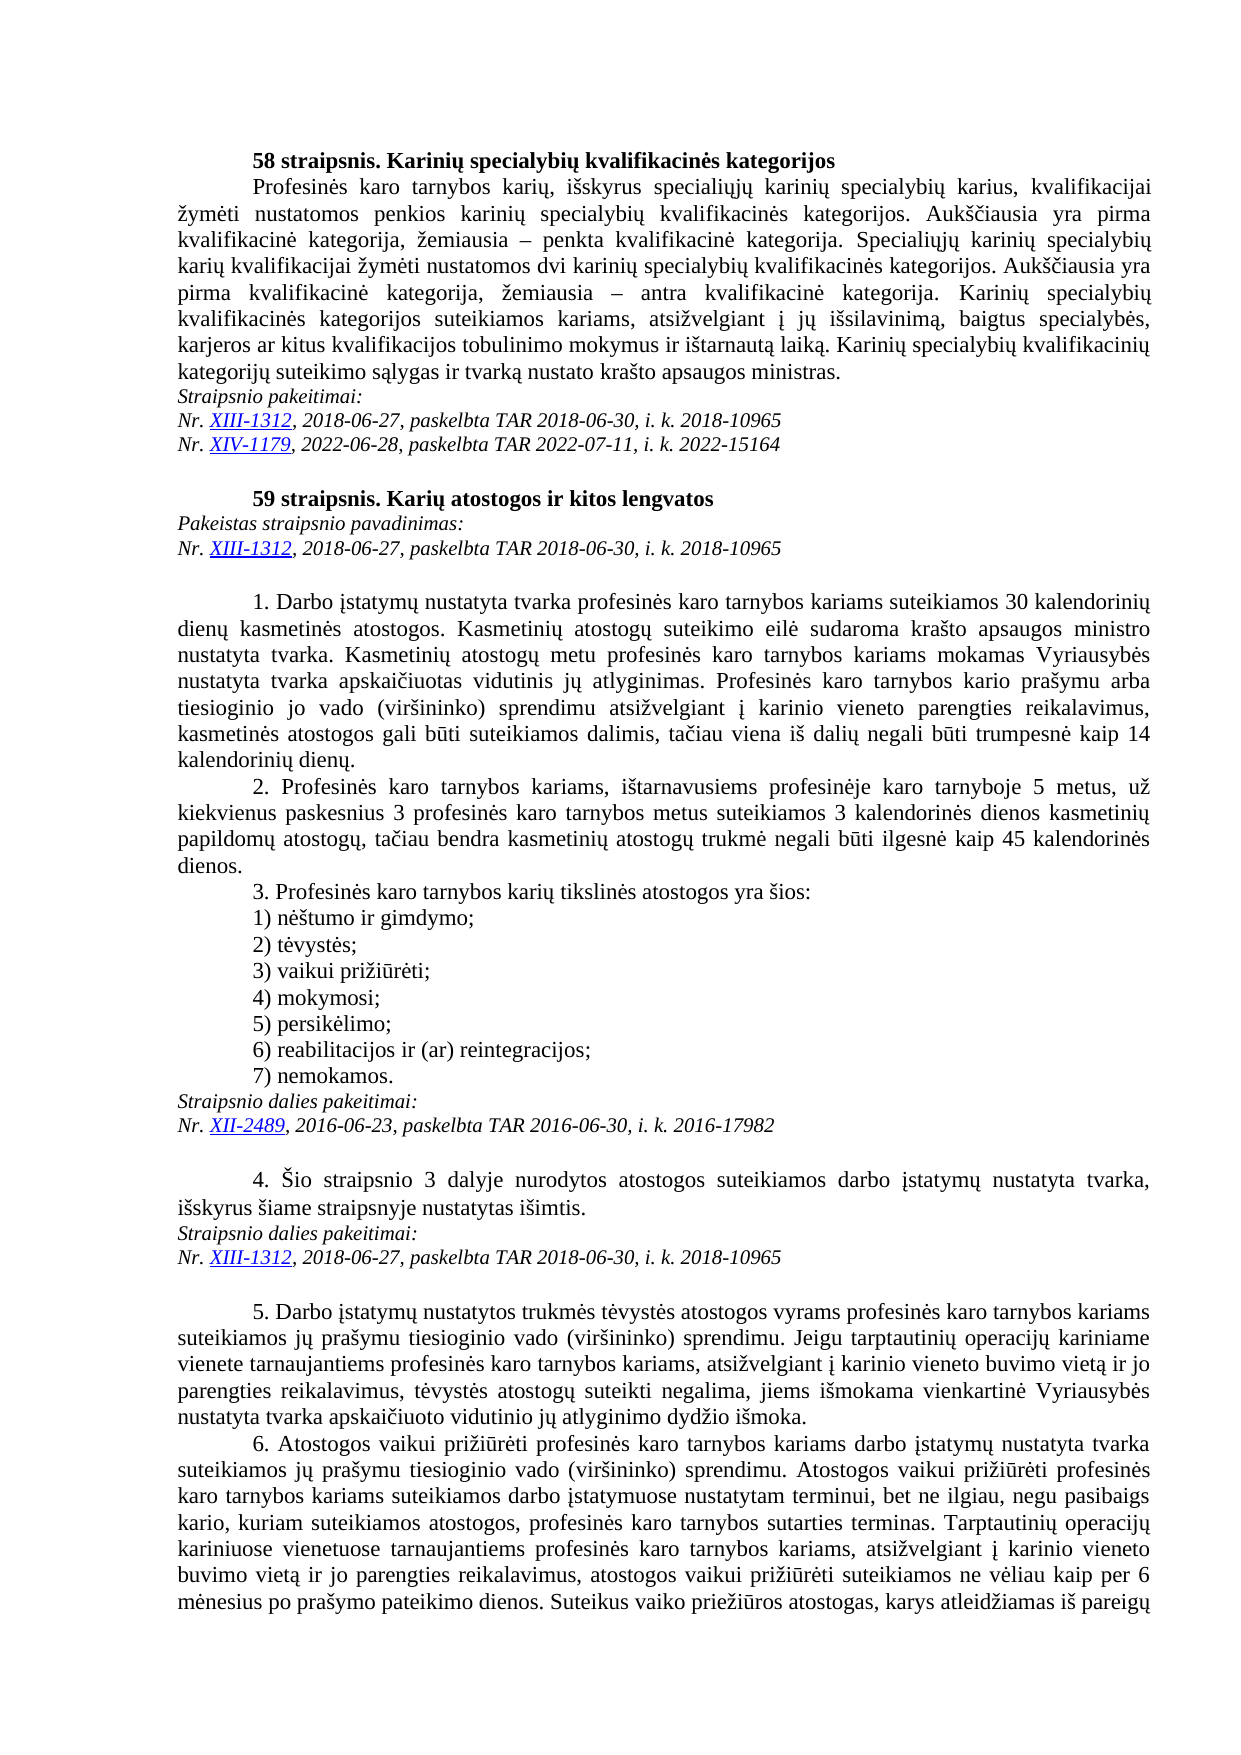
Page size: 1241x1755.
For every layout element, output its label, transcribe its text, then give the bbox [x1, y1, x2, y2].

text 7) nemokamos. [177, 1063, 1152, 1089]
text 3. Profesinės karo tarnybos karių tikslinės atostogos yra šios: [177, 878, 1152, 904]
text Nr. XIII-1312, 2018-06-27, paskelbta TAR 2018-06-30, i. k. 2018-10965 [177, 535, 1152, 559]
text 6. Atostogos vaikui prižiūrėti profesinės karo tarnybos kariams darbo įstatymų nustatyta tvarka suteikiamos jų prašymu tiesioginio vado (viršininko) sprendimu. Atostogos vaikui prižiūrėti profesinės karo tarnybos kariams suteikiamos darbo įstatymuose nustatytam terminui, bet ne ilgiau, negu pasibaigs kario, kuriam suteikiamos atostogos, profesinės karo tarnybos sutarties terminas. Tarptautinių operacijų kariniuose vienetuose tarnaujantiems profesinės karo tarnybos kariams, atsižvelgiant į karinio vieneto buvimo vietą ir jo parengties reikalavimus, atostogos vaikui prižiūrėti suteikiamos ne vėliau kaip per 6 mėnesius po prašymo pateikimo dienos. Suteikus vaiko priežiūros atostogas, karys atleidžiamas iš pareigų [177, 1429, 1152, 1614]
text 4) mokymosi; [177, 983, 1152, 1010]
text 1) nėštumo ir gimdymo; [177, 904, 1152, 931]
text Straipsnio pakeitimai: [177, 384, 1152, 408]
text Pakeistas straipsnio pavadinimas: [177, 511, 1152, 535]
text 1. Darbo įstatymų nustatyta tvarka profesinės karo tarnybos kariams suteikiamos 30 kalendorinių dienų kasmetinės atostogos. Kasmetinių atostogų suteikimo eilė sudaroma krašto apsaugos ministro nustatyta tvarka. Kasmetinių atostogų metu profesinės karo tarnybos kariams mokamas Vyriausybės nustatyta tvarka apskaičiuotas vidutinis jų atlyginimas. Profesinės karo tarnybos kario prašymu arba tiesioginio jo vado (viršininko) sprendimu atsižvelgiant į karinio vieneto parengties reikalavimus, kasmetinės atostogos gali būti suteikiamos dalimis, tačiau viena iš dalių negali būti trumpesnė kaip 14 kalendorinių dienų. [177, 588, 1152, 773]
text 4. Šio straipsnio 3 dalyje nurodytos atostogos suteikiamos darbo įstatymų nustatyta tvarka, išskyrus šiame straipsnyje nustatytas išimtis. [177, 1166, 1152, 1221]
text 2) tėvystės; [177, 931, 1152, 957]
text Nr. XII-2489, 2016-06-23, paskelbta TAR 2016-06-30, i. k. 2016-17982 [177, 1113, 1152, 1137]
text Nr. XIV-1179, 2022-06-28, paskelbta TAR 2022-07-11, i. k. 2022-15164 [177, 432, 1152, 456]
text Straipsnio dalies pakeitimai: [177, 1221, 1152, 1245]
text 5. Darbo įstatymų nustatytos trukmės tėvystės atostogos vyrams profesinės karo tarnybos kariams suteikiamos jų prašymu tiesioginio vado (viršininko) sprendimu. Jeigu tarptautinių operacijų kariniame vienete tarnaujantiems profesinės karo tarnybos kariams, atsižvelgiant į karinio vieneto buvimo vietą ir jo parengties reikalavimus, tėvystės atostogų suteikti negalima, jiems išmokama vienkartinė Vyriausybės nustatyta tvarka apskaičiuoto vidutinio jų atlyginimo dydžio išmoka. [177, 1298, 1152, 1429]
text 6) reabilitacijos ir (ar) reintegracijos; [177, 1036, 1152, 1063]
text 3) vaikui prižiūrėti; [177, 957, 1152, 983]
text 58 straipsnis. Karinių specialybių kvalifikacinės kategorijos [177, 147, 1152, 173]
text Nr. XIII-1312, 2018-06-27, paskelbta TAR 2018-06-30, i. k. 2018-10965 [177, 408, 1152, 432]
text 59 straipsnis. Karių atostogos ir kitos lengvatos [177, 485, 1152, 511]
text Profesinės karo tarnybos karių, išskyrus specialiųjų karinių specialybių karius, kvalifikacijai žymėti nustatomos penkios karinių specialybių kvalifikacinės kategorijos. Aukščiausia yra pirma kvalifikacinė kategorija, žemiausia – penkta kvalifikacinė kategorija. Specialiųjų karinių specialybių karių kvalifikacijai žymėti nustatomos dvi karinių specialybių kvalifikacinės kategorijos. Aukščiausia yra pirma kvalifikacinė kategorija, žemiausia – antra kvalifikacinė kategorija. Karinių specialybių kvalifikacinės kategorijos suteikiamos kariams, atsižvelgiant į jų išsilavinimą, baigtus specialybės, karjeros ar kitus kvalifikacijos tobulinimo mokymus ir ištarnautą laiką. Karinių specialybių kvalifikacinių kategorijų suteikimo sąlygas ir tvarką nustato krašto apsaugos ministras. [177, 173, 1152, 384]
text Nr. XIII-1312, 2018-06-27, paskelbta TAR 2018-06-30, i. k. 2018-10965 [177, 1245, 1152, 1269]
text Straipsnio dalies pakeitimai: [177, 1089, 1152, 1113]
text 2. Profesinės karo tarnybos kariams, ištarnavusiems profesinėje karo tarnyboje 5 metus, už kiekvienus paskesnius 3 profesinės karo tarnybos metus suteikiamos 3 kalendorinės dienos kasmetinių papildomų atostogų, tačiau bendra kasmetinių atostogų trukmė negali būti ilgesnė kaip 45 kalendorinės dienos. [177, 773, 1152, 878]
text 5) persikėlimo; [177, 1010, 1152, 1036]
